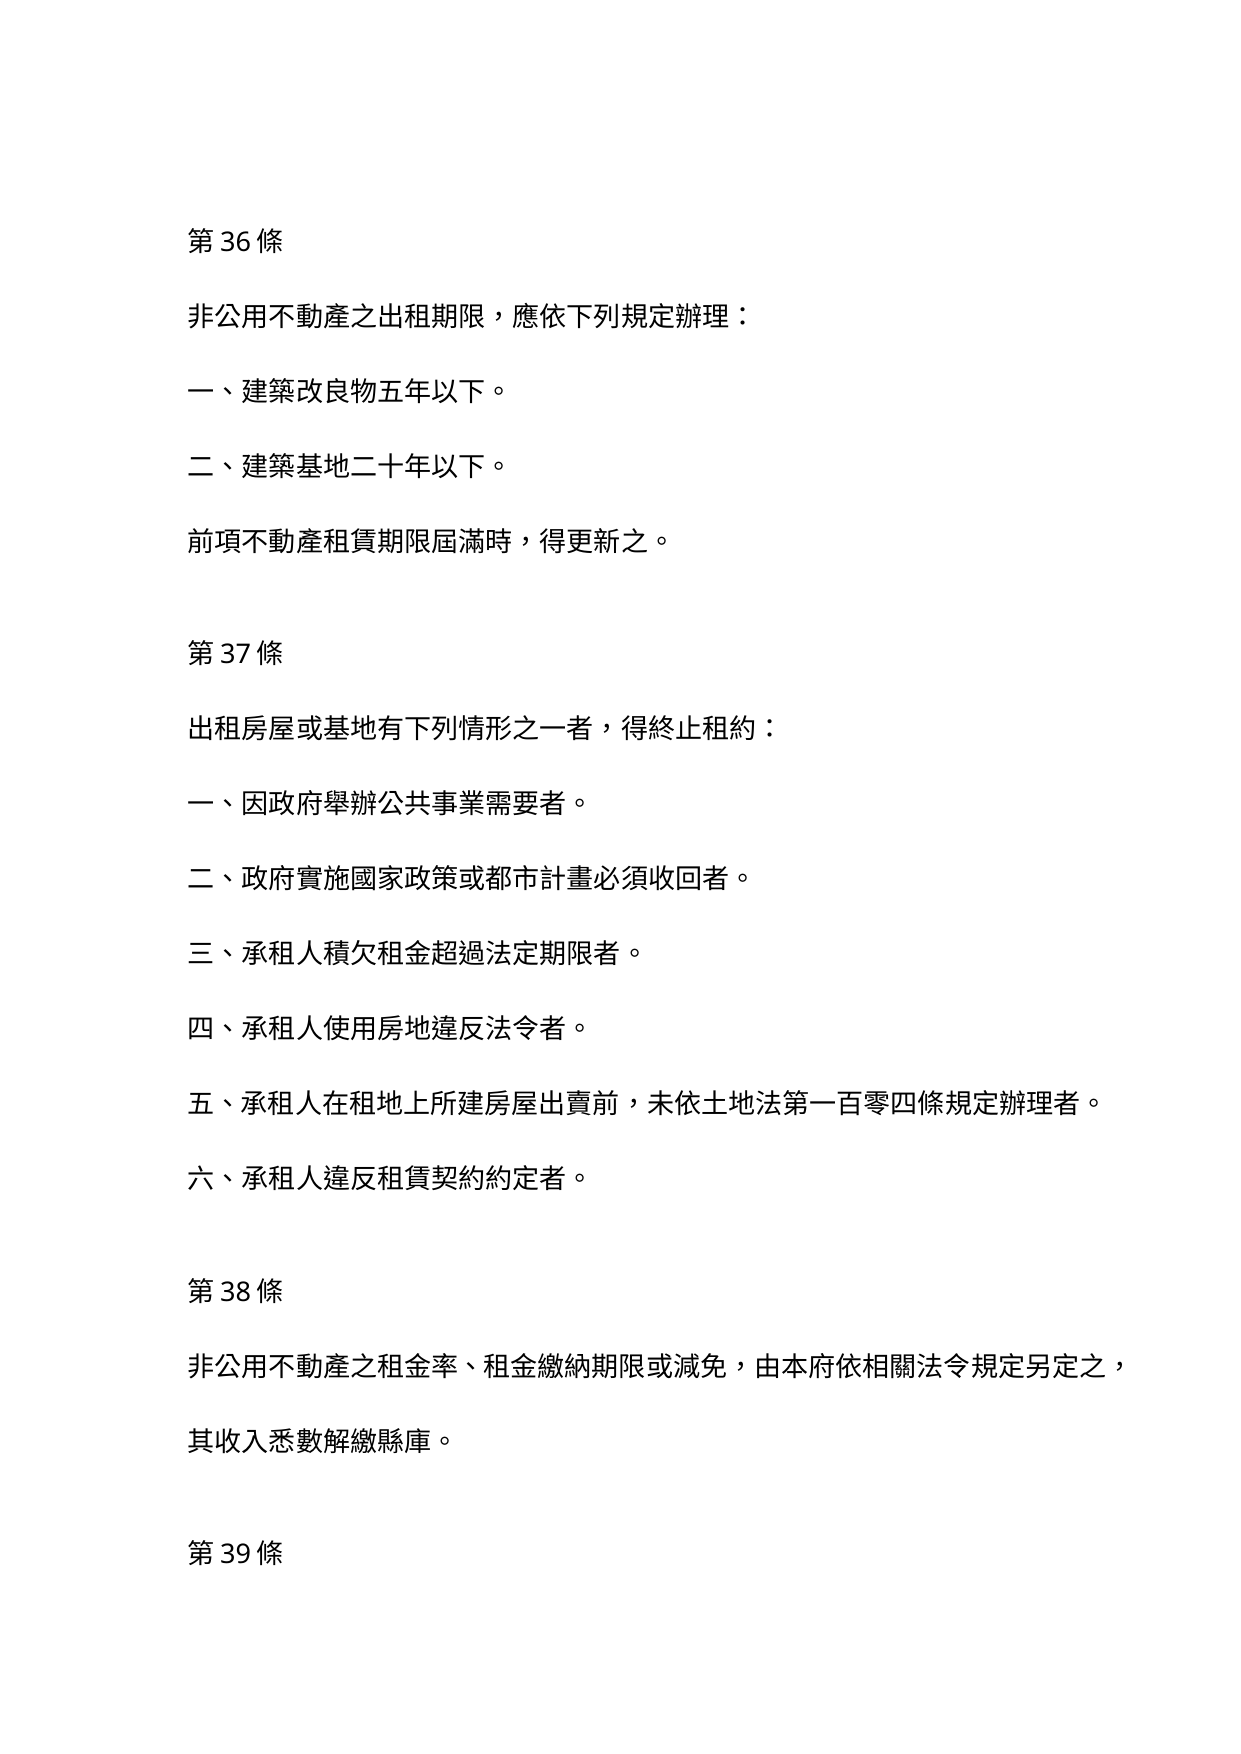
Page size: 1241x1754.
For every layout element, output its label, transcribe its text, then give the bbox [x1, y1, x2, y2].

text 二、政府實施國家政策或都市計畫必須收回者。 [187, 839, 1106, 914]
text 五、承租人在租地上所建房屋出賣前，未依土地法第一百零四條規定辦理者。 [187, 1064, 1106, 1139]
text 四、承租人使用房地違反法令者。 [187, 989, 1106, 1064]
text 三、承租人積欠租金超過法定期限者。 [187, 914, 1106, 989]
text 一、因政府舉辦公共事業需要者。 [187, 764, 1106, 839]
text 出租房屋或基地有下列情形之一者，得終止租約： [187, 689, 1106, 764]
text 六、承租人違反租賃契約約定者。 [187, 1139, 1106, 1214]
text 前項不動產租賃期限屆滿時，得更新之。 [187, 502, 1106, 577]
text 二、建築基地二十年以下。 [187, 427, 1106, 502]
text 非公用不動產之出租期限，應依下列規定辦理： [187, 277, 1106, 352]
text 非公用不動產之租金率、租金繳納期限或減免，由本府依相關法令規定另定之，其收入悉數解繳縣庫。 [187, 1327, 1106, 1477]
text 第39條 [187, 1514, 1106, 1589]
text 第38條 [187, 1252, 1106, 1327]
text 第37條 [187, 614, 1106, 689]
text 第36條 [187, 202, 1106, 277]
text 一、建築改良物五年以下。 [187, 352, 1106, 427]
